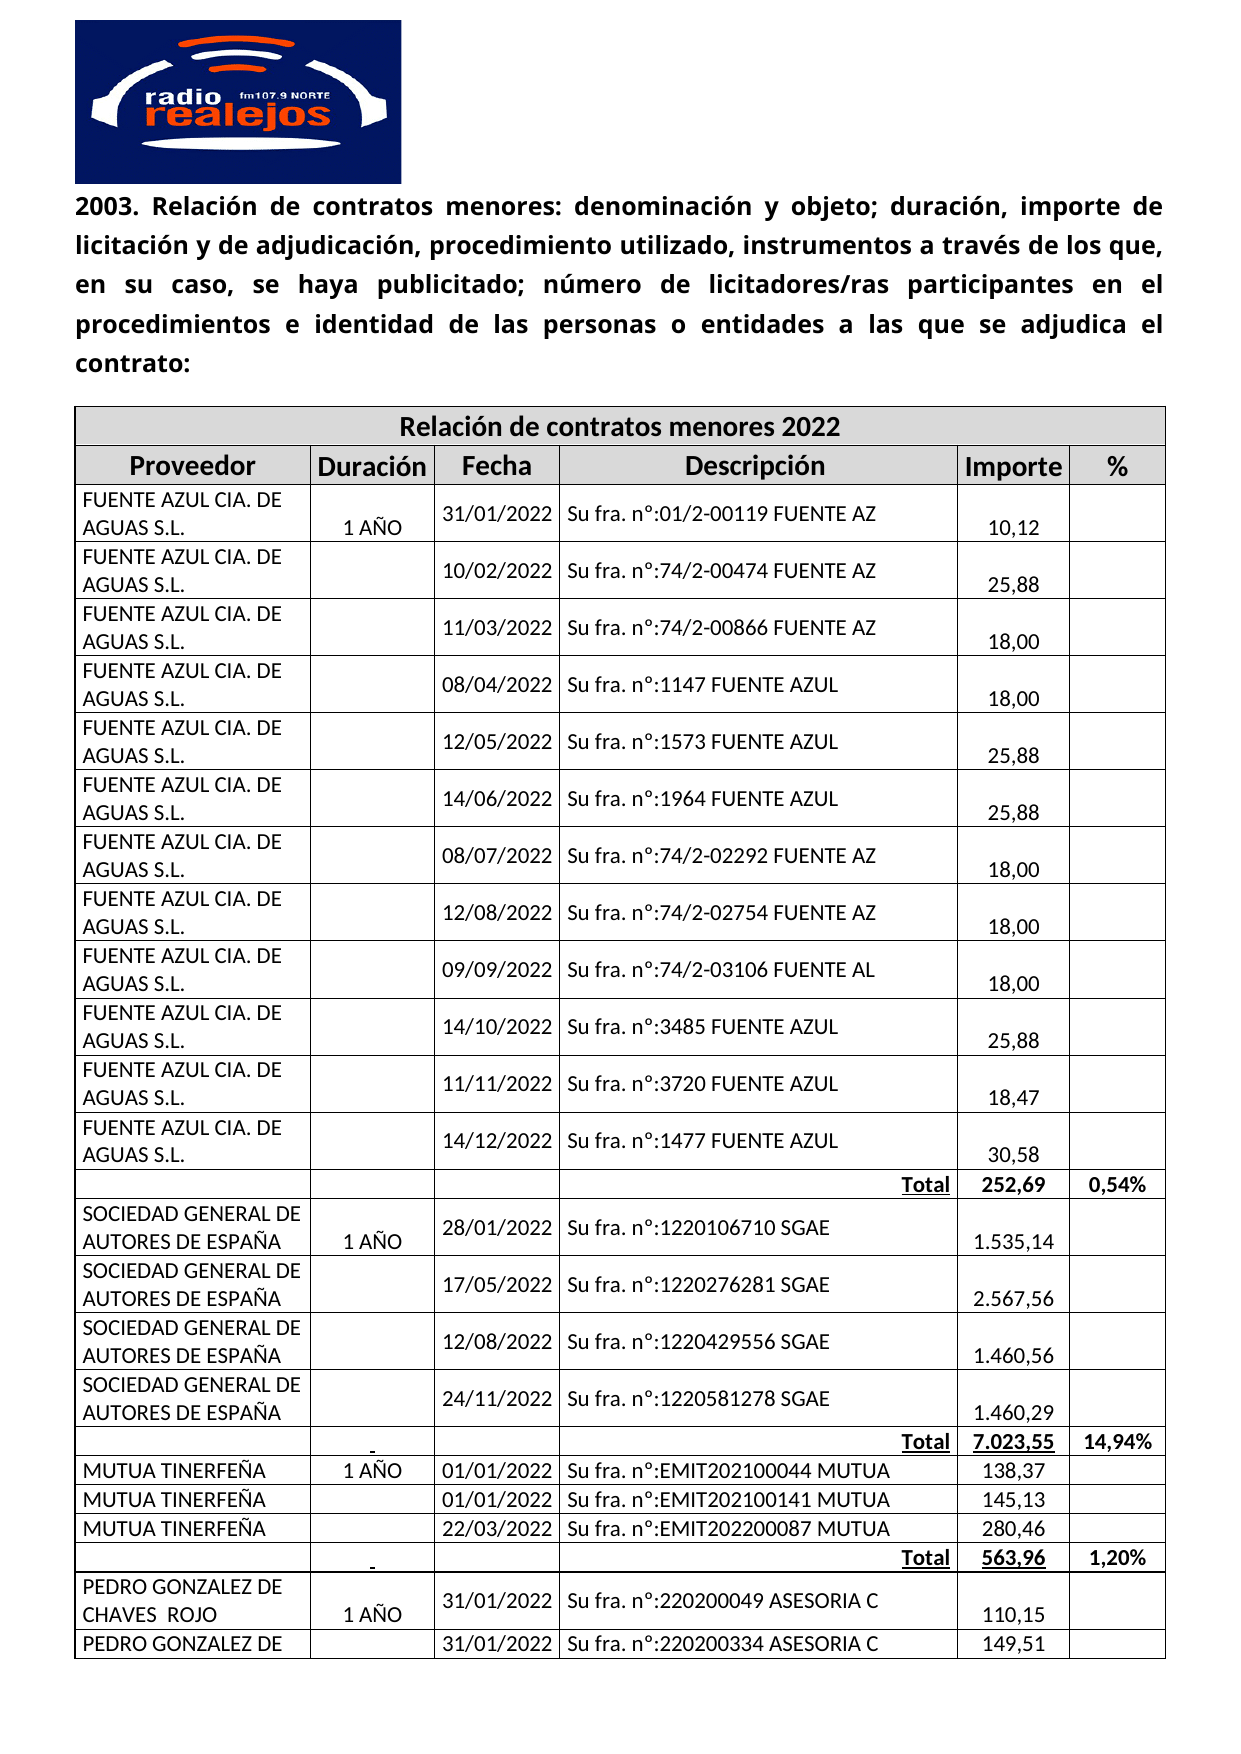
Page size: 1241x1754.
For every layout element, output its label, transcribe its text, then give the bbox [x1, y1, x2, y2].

table_cell Su fra. nº:220200049 ASESORIA C [560, 1573, 957, 1628]
table_cell [76, 1543, 310, 1571]
table_cell SOCIEDAD GENERAL DE AUTORES DE ESPAÑA [76, 1370, 310, 1426]
table_cell [311, 1427, 434, 1455]
table_cell FUENTE AZUL CIA. DE AGUAS S.L. [76, 941, 310, 997]
table_cell [311, 1170, 434, 1198]
table_cell [76, 1427, 310, 1455]
table_cell [1070, 1456, 1165, 1484]
table_cell 145,13 [958, 1485, 1069, 1513]
table_cell 18,00 [958, 884, 1069, 940]
table_cell 280,46 [958, 1514, 1069, 1542]
table_cell PEDRO GONZALEZ DE [76, 1630, 310, 1657]
table_cell [311, 1543, 434, 1571]
table_cell 22/03/2022 [435, 1514, 559, 1542]
table_cell [311, 1485, 434, 1513]
table_cell Su fra. nº:01/2-00119 FUENTE AZ [560, 485, 957, 541]
table_cell 18,47 [958, 1056, 1069, 1112]
table_cell 1.535,14 [958, 1199, 1069, 1255]
table_cell [311, 1370, 434, 1426]
table_cell [435, 1543, 559, 1571]
table_cell [1070, 1113, 1165, 1169]
table_cell Su fra. nº:3485 FUENTE AZUL [560, 999, 957, 1054]
table_cell FUENTE AZUL CIA. DE AGUAS S.L. [76, 1056, 310, 1112]
table_cell Su fra. nº:1964 FUENTE AZUL [560, 770, 957, 826]
table_cell [1070, 1056, 1165, 1112]
table_cell FUENTE AZUL CIA. DE AGUAS S.L. [76, 542, 310, 598]
table_cell 08/04/2022 [435, 656, 559, 712]
table_cell 25,88 [958, 770, 1069, 826]
table_cell 25,88 [958, 542, 1069, 598]
table_cell Su fra. nº:1477 FUENTE AZUL [560, 1113, 957, 1169]
table_cell 563,96 [958, 1543, 1069, 1571]
table_cell Fecha [435, 446, 559, 484]
table_cell [1070, 884, 1165, 940]
table_cell [311, 827, 434, 883]
table_cell FUENTE AZUL CIA. DE AGUAS S.L. [76, 713, 310, 769]
table_cell Su fra. nº:1220276281 SGAE [560, 1256, 957, 1312]
table_cell [311, 1313, 434, 1369]
table_cell 25,88 [958, 999, 1069, 1054]
table_cell FUENTE AZUL CIA. DE AGUAS S.L. [76, 656, 310, 712]
table_cell 110,15 [958, 1573, 1069, 1628]
table_cell Su fra. nº:74/2-03106 FUENTE AL [560, 941, 957, 997]
table_cell FUENTE AZUL CIA. DE AGUAS S.L. [76, 884, 310, 940]
table_cell [1070, 542, 1165, 598]
table_cell [1070, 1370, 1165, 1426]
table_cell [311, 884, 434, 940]
table_cell [311, 770, 434, 826]
table_cell SOCIEDAD GENERAL DE AUTORES DE ESPAÑA [76, 1256, 310, 1312]
table_cell [1070, 770, 1165, 826]
table_cell Su fra. nº:EMIT202200087 MUTUA [560, 1514, 957, 1542]
table_cell [1070, 1256, 1165, 1312]
table_cell Su fra. nº:1220429556 SGAE [560, 1313, 957, 1369]
table_cell MUTUA TINERFEÑA [76, 1514, 310, 1542]
table_cell [311, 1514, 434, 1542]
table_cell [311, 713, 434, 769]
table_cell FUENTE AZUL CIA. DE AGUAS S.L. [76, 999, 310, 1054]
table_cell Duración [311, 446, 434, 484]
table_cell 18,00 [958, 599, 1069, 655]
table_cell [1070, 599, 1165, 655]
table_cell 1.460,56 [958, 1313, 1069, 1369]
table_cell 1 AÑO [311, 1199, 434, 1255]
table_cell 10,12 [958, 485, 1069, 541]
table_cell 28/01/2022 [435, 1199, 559, 1255]
table_cell [1070, 999, 1165, 1054]
table_cell SOCIEDAD GENERAL DE AUTORES DE ESPAÑA [76, 1199, 310, 1255]
table_cell Su fra. nº:74/2-00866 FUENTE AZ [560, 599, 957, 655]
table_cell FUENTE AZUL CIA. DE AGUAS S.L. [76, 599, 310, 655]
table_cell [311, 1113, 434, 1169]
table_cell Su fra. nº:3720 FUENTE AZUL [560, 1056, 957, 1112]
table_cell [1070, 656, 1165, 712]
table_cell 18,00 [958, 941, 1069, 997]
table_cell 31/01/2022 [435, 485, 559, 541]
table_cell Total [560, 1170, 957, 1198]
table_header Relación de contratos menores 2022 [76, 407, 1165, 444]
table_cell Su fra. nº:1220581278 SGAE [560, 1370, 957, 1426]
table_cell 10/02/2022 [435, 542, 559, 598]
table_cell Importe [958, 446, 1069, 484]
table_cell 149,51 [958, 1630, 1069, 1657]
table_cell 14/12/2022 [435, 1113, 559, 1169]
table_cell 12/05/2022 [435, 713, 559, 769]
table_cell FUENTE AZUL CIA. DE AGUAS S.L. [76, 770, 310, 826]
table_cell 14,94% [1070, 1427, 1165, 1455]
table_cell 24/11/2022 [435, 1370, 559, 1426]
table_cell [1070, 1573, 1165, 1628]
table_cell 18,00 [958, 827, 1069, 883]
table_cell Su fra. nº:220200334 ASESORIA C [560, 1630, 957, 1657]
table_cell 7.023,55 [958, 1427, 1069, 1455]
table_cell 1.460,29 [958, 1370, 1069, 1426]
table_cell 14/06/2022 [435, 770, 559, 826]
table_cell Su fra. nº:EMIT202100141 MUTUA [560, 1485, 957, 1513]
table_cell 12/08/2022 [435, 1313, 559, 1369]
table_cell [1070, 1514, 1165, 1542]
table_cell PEDRO GONZALEZ DE CHAVES ROJO [76, 1573, 310, 1628]
table_cell 138,37 [958, 1456, 1069, 1484]
table_cell Su fra. nº:1147 FUENTE AZUL [560, 656, 957, 712]
table_cell 31/01/2022 [435, 1573, 559, 1628]
table_cell 1 AÑO [311, 485, 434, 541]
table_cell [1070, 1485, 1165, 1513]
table_cell 252,69 [958, 1170, 1069, 1198]
table_cell 08/07/2022 [435, 827, 559, 883]
table_cell 1 AÑO [311, 1456, 434, 1484]
table_cell [311, 1056, 434, 1112]
table_cell 12/08/2022 [435, 884, 559, 940]
table_cell FUENTE AZUL CIA. DE AGUAS S.L. [76, 1113, 310, 1169]
table_cell [311, 1630, 434, 1657]
table_cell 30,58 [958, 1113, 1069, 1169]
table_cell FUENTE AZUL CIA. DE AGUAS S.L. [76, 485, 310, 541]
table_cell [311, 999, 434, 1054]
table_cell % [1070, 446, 1165, 484]
table_cell Su fra. nº:74/2-02292 FUENTE AZ [560, 827, 957, 883]
table_cell [311, 656, 434, 712]
table_cell Su fra. nº:74/2-02754 FUENTE AZ [560, 884, 957, 940]
table_cell [435, 1170, 559, 1198]
table_cell [311, 599, 434, 655]
table_cell 14/10/2022 [435, 999, 559, 1054]
table_cell 11/03/2022 [435, 599, 559, 655]
table_cell [1070, 1630, 1165, 1657]
table_cell 11/11/2022 [435, 1056, 559, 1112]
table_cell [1070, 713, 1165, 769]
table_cell 0,54% [1070, 1170, 1165, 1198]
table_cell MUTUA TINERFEÑA [76, 1456, 310, 1484]
text 2003. Relación de contratos menores: denominación y objeto; duración, importe de licitación y de adjudicación, procedimiento utilizado, instrumentos a través de los que, en su caso, se haya publicitado; número de licitadores/ras participantes en el procedimientos e identidad de las personas o entidades a las que se adjudica el contrato: [75, 102, 1165, 379]
table_cell 01/01/2022 [435, 1456, 559, 1484]
table_cell [311, 542, 434, 598]
table_cell Su fra. nº:1573 FUENTE AZUL [560, 713, 957, 769]
table_cell [435, 1427, 559, 1455]
table_cell [1070, 485, 1165, 541]
table_cell 09/09/2022 [435, 941, 559, 997]
table_cell Su fra. nº:74/2-00474 FUENTE AZ [560, 542, 957, 598]
table_cell 17/05/2022 [435, 1256, 559, 1312]
table_cell Su fra. nº:EMIT202100044 MUTUA [560, 1456, 957, 1484]
table_cell 01/01/2022 [435, 1485, 559, 1513]
table_cell [1070, 941, 1165, 997]
table_cell 25,88 [958, 713, 1069, 769]
table_cell 18,00 [958, 656, 1069, 712]
table_cell SOCIEDAD GENERAL DE AUTORES DE ESPAÑA [76, 1313, 310, 1369]
table_cell 31/01/2022 [435, 1630, 559, 1657]
table_cell Su fra. nº:1220106710 SGAE [560, 1199, 957, 1255]
table_cell [1070, 1313, 1165, 1369]
table_cell Total [560, 1543, 957, 1571]
table_cell [76, 1170, 310, 1198]
table_cell Proveedor [76, 446, 310, 484]
table_cell MUTUA TINERFEÑA [76, 1485, 310, 1513]
table_cell Descripción [560, 446, 957, 484]
table_cell 2.567,56 [958, 1256, 1069, 1312]
table_cell Total [560, 1427, 957, 1455]
table_cell [1070, 1199, 1165, 1255]
table_cell [311, 1256, 434, 1312]
table_cell [311, 941, 434, 997]
table_cell 1,20% [1070, 1543, 1165, 1571]
table_cell FUENTE AZUL CIA. DE AGUAS S.L. [76, 827, 310, 883]
table_cell 1 AÑO [311, 1573, 434, 1628]
table_cell [1070, 827, 1165, 883]
